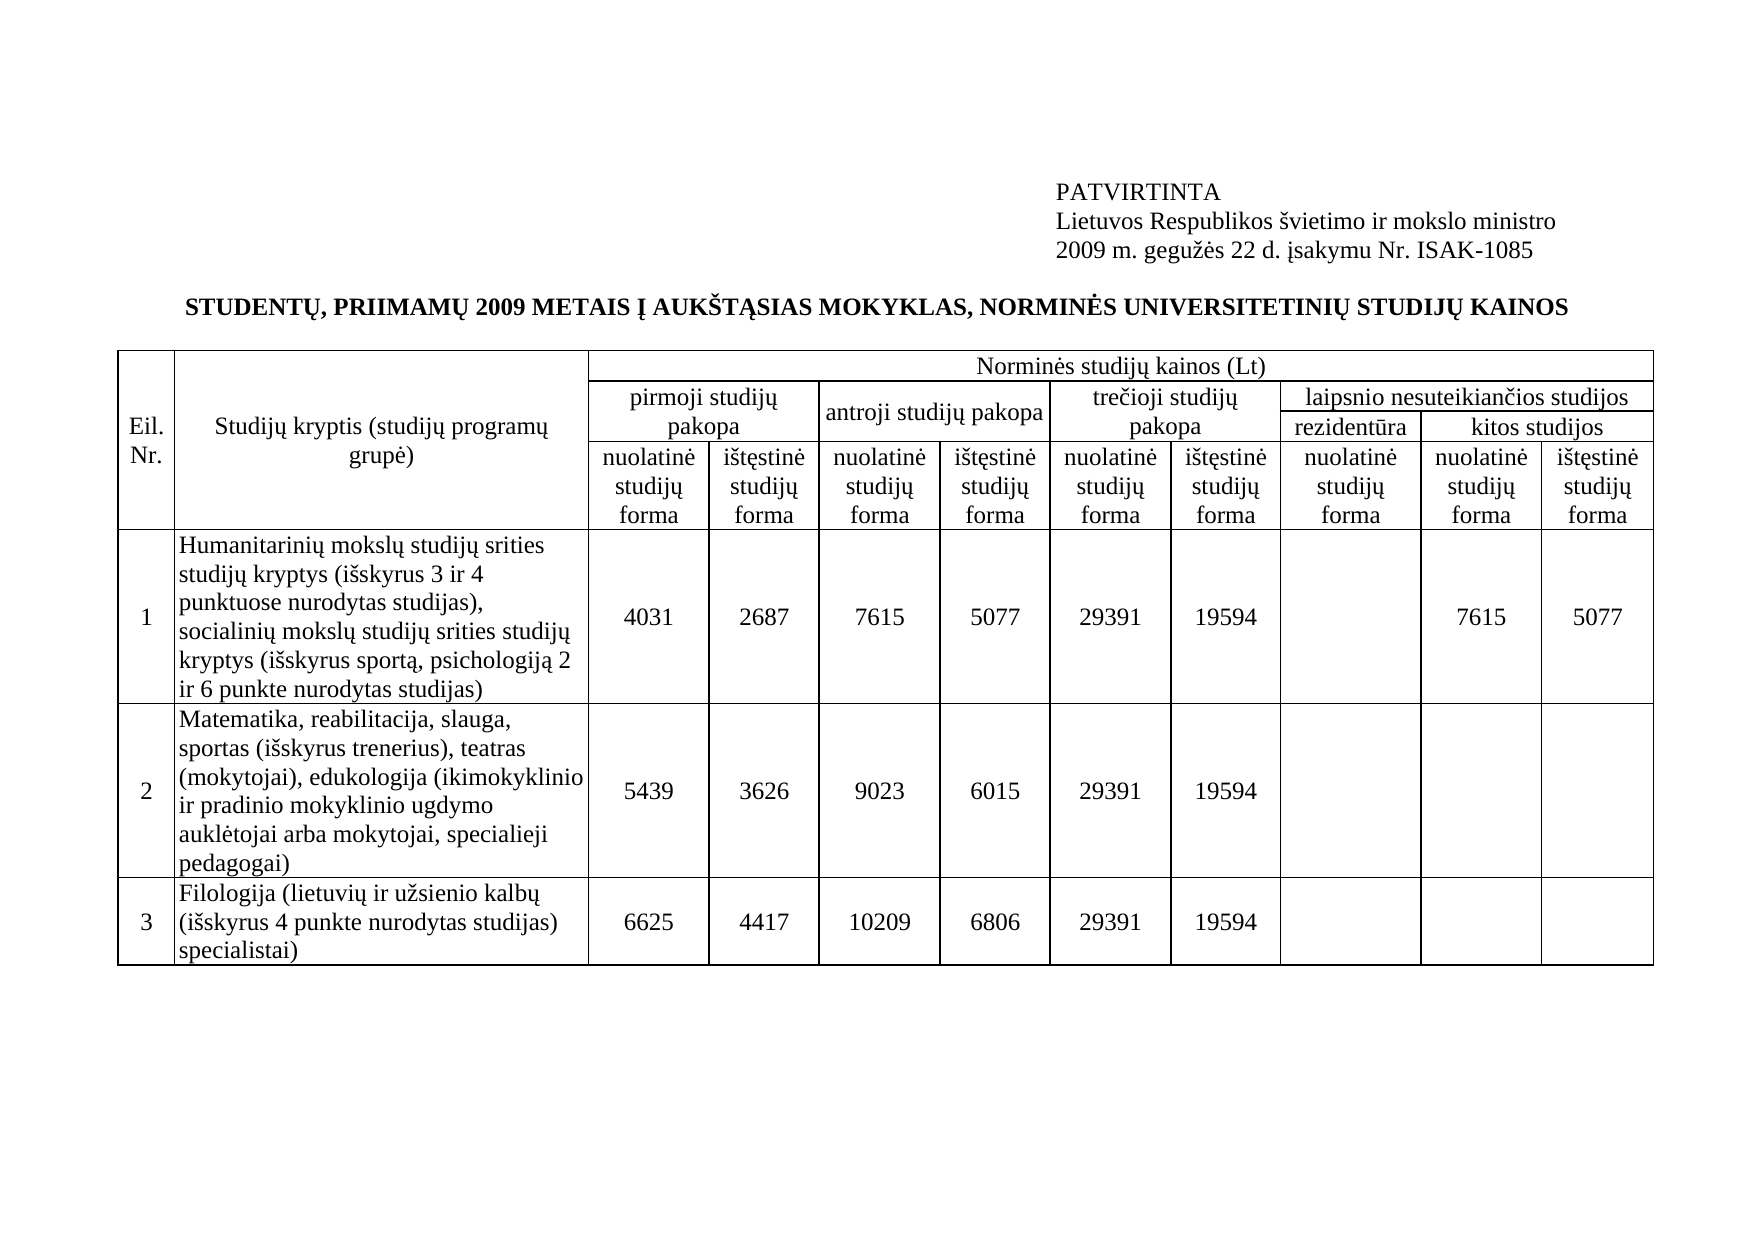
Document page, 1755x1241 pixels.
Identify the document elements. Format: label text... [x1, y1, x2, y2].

table_cell 3 [119, 878, 174, 964]
table_cell kitos studijos [1422, 412, 1653, 441]
table_cell trečioji studijų pakopa [1051, 382, 1280, 441]
table_cell nuolatinė studijų forma [820, 442, 939, 528]
table_cell ištęstinė studijų forma [941, 442, 1049, 528]
table_cell 4031 [589, 530, 708, 702]
table_cell Filologija (lietuvių ir užsienio kalbų (išskyrus 4 punkte nurodytas studijas) specialistai) [175, 878, 588, 964]
text STUDENTŲ, PRIIMAMŲ 2009 METAIS Į AUKŠTĄSIAS MOKYKLAS, NORMINĖS UNIVERSITETINIŲ STUDIJŲ KAINOS [118, 292, 1636, 321]
table_header Studijų kryptis (studijų programų grupė) [175, 351, 588, 528]
table_cell laipsnio nesuteikiančios studijos [1281, 382, 1653, 410]
table_cell [1281, 878, 1420, 964]
table_cell Humanitarinių mokslų studijų srities studijų kryptys (išskyrus 3 ir 4 punktuose nurodytas studijas), socialinių mokslų studijų srities studijų kryptys (išskyrus sportą, psichologiją 2 ir 6 punkte nurodytas studijas) [175, 530, 588, 702]
text PATVIRTINTA [1056, 177, 1636, 206]
table_cell 3626 [710, 704, 818, 877]
table_cell 29391 [1051, 878, 1170, 964]
text Lietuvos Respublikos švietimo ir mokslo ministro [1056, 206, 1636, 235]
table_cell rezidentūra [1281, 412, 1420, 441]
table_cell [1542, 878, 1653, 964]
table_cell 2 [119, 704, 174, 877]
text 2009 m. gegužės 22 d. įsakymu Nr. ISAK-1085 [1056, 235, 1636, 263]
table_cell 29391 [1051, 704, 1170, 877]
table_cell 10209 [820, 878, 939, 964]
table_cell 1 [119, 530, 174, 702]
table_cell [1422, 704, 1541, 877]
table_header Eil. Nr. [119, 351, 174, 528]
table_cell 29391 [1051, 530, 1170, 702]
table_cell 5077 [1542, 530, 1653, 702]
table_cell ištęstinė studijų forma [710, 442, 818, 528]
table_cell ištęstinė studijų forma [1542, 442, 1653, 528]
table_cell [1422, 878, 1541, 964]
table_cell ištęstinė studijų forma [1172, 442, 1280, 528]
table_cell 19594 [1172, 704, 1280, 877]
table_cell 7615 [1422, 530, 1541, 702]
table_cell nuolatinė studijų forma [1422, 442, 1541, 528]
table_cell 6625 [589, 878, 708, 964]
table_header Norminės studijų kainos (Lt) [589, 351, 1653, 380]
table_cell 5439 [589, 704, 708, 877]
table_cell nuolatinė studijų forma [1051, 442, 1170, 528]
table_cell 6015 [941, 704, 1049, 877]
table_cell [1281, 704, 1420, 877]
table_cell Matematika, reabilitacija, slauga, sportas (išskyrus trenerius), teatras (mokytojai), edukologija (ikimokyklinio ir pradinio mokyklinio ugdymo auklėtojai arba mokytojai, specialieji pedagogai) [175, 704, 588, 877]
table_cell 5077 [941, 530, 1049, 702]
table_cell 2687 [710, 530, 818, 702]
table_cell nuolatinė studijų forma [589, 442, 708, 528]
table_cell 6806 [941, 878, 1049, 964]
table_cell 7615 [820, 530, 939, 702]
table_cell pirmoji studijų pakopa [589, 382, 818, 441]
table_cell [1281, 530, 1420, 702]
table_cell antroji studijų pakopa [820, 382, 1049, 441]
table_cell nuolatinė studijų forma [1281, 442, 1420, 528]
table_cell 19594 [1172, 530, 1280, 702]
table_cell [1542, 704, 1653, 877]
table_cell 4417 [710, 878, 818, 964]
table_cell 19594 [1172, 878, 1280, 964]
table_cell 9023 [820, 704, 939, 877]
